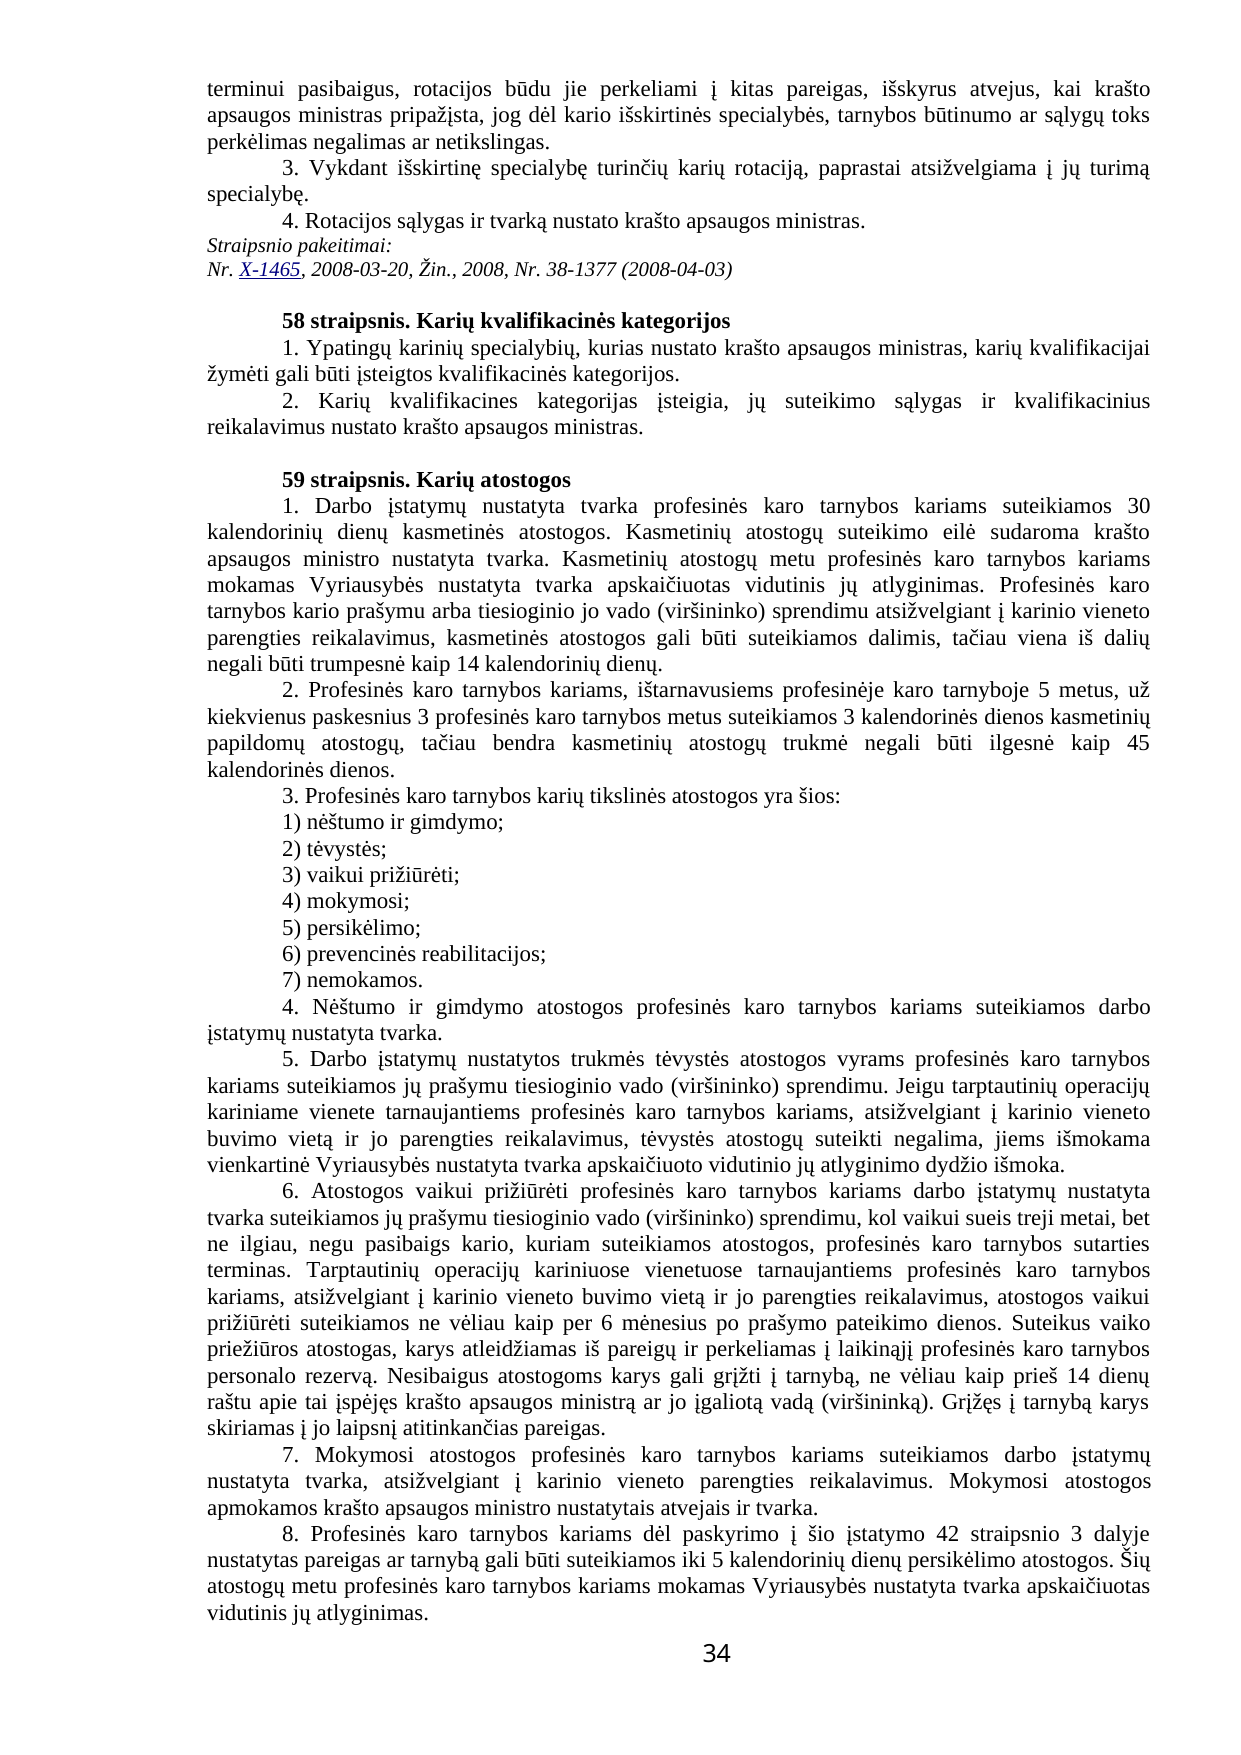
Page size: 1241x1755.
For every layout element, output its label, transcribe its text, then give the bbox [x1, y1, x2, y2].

text 7) nemokamos. [207, 966, 1152, 993]
text 3. Vykdant išskirtinę specialybę turinčių karių rotaciją, paprastai atsižvelgiama į jų turimą specialybę. [207, 154, 1152, 207]
text Straipsnio pakeitimai: [207, 233, 1152, 257]
text 59 straipsnis. Karių atostogos [207, 466, 1152, 492]
text 5. Darbo įstatymų nustatytos trukmės tėvystės atostogos vyrams profesinės karo tarnybos kariams suteikiamos jų prašymu tiesioginio vado (viršininko) sprendimu. Jeigu tarptautinių operacijų kariniame vienete tarnaujantiems profesinės karo tarnybos kariams, atsižvelgiant į karinio vieneto buvimo vietą ir jo parengties reikalavimus, tėvystės atostogų suteikti negalima, jiems išmokama vienkartinė Vyriausybės nustatyta tvarka apskaičiuoto vidutinio jų atlyginimo dydžio išmoka. [207, 1046, 1152, 1177]
text Nr. X-1465, 2008-03-20, Žin., 2008, Nr. 38-1377 (2008-04-03) [207, 257, 1152, 281]
text 4. Nėštumo ir gimdymo atostogos profesinės karo tarnybos kariams suteikiamos darbo įstatymų nustatyta tvarka. [207, 993, 1152, 1046]
text 7. Mokymosi atostogos profesinės karo tarnybos kariams suteikiamos darbo įstatymų nustatyta tvarka, atsižvelgiant į karinio vieneto parengties reikalavimus. Mokymosi atostogos apmokamos krašto apsaugos ministro nustatytais atvejais ir tvarka. [207, 1441, 1152, 1520]
text 2. Profesinės karo tarnybos kariams, ištarnavusiems profesinėje karo tarnyboje 5 metus, už kiekvienus paskesnius 3 profesinės karo tarnybos metus suteikiamos 3 kalendorinės dienos kasmetinių papildomų atostogų, tačiau bendra kasmetinių atostogų trukmė negali būti ilgesnė kaip 45 kalendorinės dienos. [207, 677, 1152, 782]
text 2) tėvystės; [207, 835, 1152, 861]
text 3) vaikui prižiūrėti; [207, 861, 1152, 887]
text 2. Karių kvalifikacines kategorijas įsteigia, jų suteikimo sąlygas ir kvalifikacinius reikalavimus nustato krašto apsaugos ministras. [207, 387, 1152, 439]
text 6) prevencinės reabilitacijos; [207, 940, 1152, 966]
text 1. Darbo įstatymų nustatyta tvarka profesinės karo tarnybos kariams suteikiamos 30 kalendorinių dienų kasmetinės atostogos. Kasmetinių atostogų suteikimo eilė sudaroma krašto apsaugos ministro nustatyta tvarka. Kasmetinių atostogų metu profesinės karo tarnybos kariams mokamas Vyriausybės nustatyta tvarka apskaičiuotas vidutinis jų atlyginimas. Profesinės karo tarnybos kario prašymu arba tiesioginio jo vado (viršininko) sprendimu atsižvelgiant į karinio vieneto parengties reikalavimus, kasmetinės atostogos gali būti suteikiamos dalimis, tačiau viena iš dalių negali būti trumpesnė kaip 14 kalendorinių dienų. [207, 492, 1152, 677]
text 58 straipsnis. Karių kvalifikacinės kategorijos [207, 308, 1152, 334]
text 3. Profesinės karo tarnybos karių tikslinės atostogos yra šios: [207, 782, 1152, 808]
text 6. Atostogos vaikui prižiūrėti profesinės karo tarnybos kariams darbo įstatymų nustatyta tvarka suteikiamos jų prašymu tiesioginio vado (viršininko) sprendimu, kol vaikui sueis treji metai, bet ne ilgiau, negu pasibaigs kario, kuriam suteikiamos atostogos, profesinės karo tarnybos sutarties terminas. Tarptautinių operacijų kariniuose vienetuose tarnaujantiems profesinės karo tarnybos kariams, atsižvelgiant į karinio vieneto buvimo vietą ir jo parengties reikalavimus, atostogos vaikui prižiūrėti suteikiamos ne vėliau kaip per 6 mėnesius po prašymo pateikimo dienos. Suteikus vaiko priežiūros atostogas, karys atleidžiamas iš pareigų ir perkeliamas į laikinąjį profesinės karo tarnybos personalo rezervą. Nesibaigus atostogoms karys gali grįžti į tarnybą, ne vėliau kaip prieš 14 dienų raštu apie tai įspėjęs krašto apsaugos ministrą ar jo įgaliotą vadą (viršininką). Grįžęs į tarnybą karys skiriamas į jo laipsnį atitinkančias pareigas. [207, 1177, 1152, 1441]
text 5) persikėlimo; [207, 914, 1152, 940]
text terminui pasibaigus, rotacijos būdu jie perkeliami į kitas pareigas, išskyrus atvejus, kai krašto apsaugos ministras pripažįsta, jog dėl kario išskirtinės specialybės, tarnybos būtinumo ar sąlygų toks perkėlimas negalimas ar netikslingas. [207, 75, 1152, 154]
text 4. Rotacijos sąlygas ir tvarką nustato krašto apsaugos ministras. [207, 207, 1152, 233]
text 8. Profesinės karo tarnybos kariams dėl paskyrimo į šio įstatymo 42 straipsnio 3 dalyje nustatytas pareigas ar tarnybą gali būti suteikiamos iki 5 kalendorinių dienų persikėlimo atostogos. Šių atostogų metu profesinės karo tarnybos kariams mokamas Vyriausybės nustatyta tvarka apskaičiuotas vidutinis jų atlyginimas. [207, 1520, 1152, 1625]
text 1) nėštumo ir gimdymo; [207, 808, 1152, 835]
text 4) mokymosi; [207, 887, 1152, 914]
text 1. Ypatingų karinių specialybių, kurias nustato krašto apsaugos ministras, karių kvalifikacijai žymėti gali būti įsteigtos kvalifikacinės kategorijos. [207, 334, 1152, 387]
